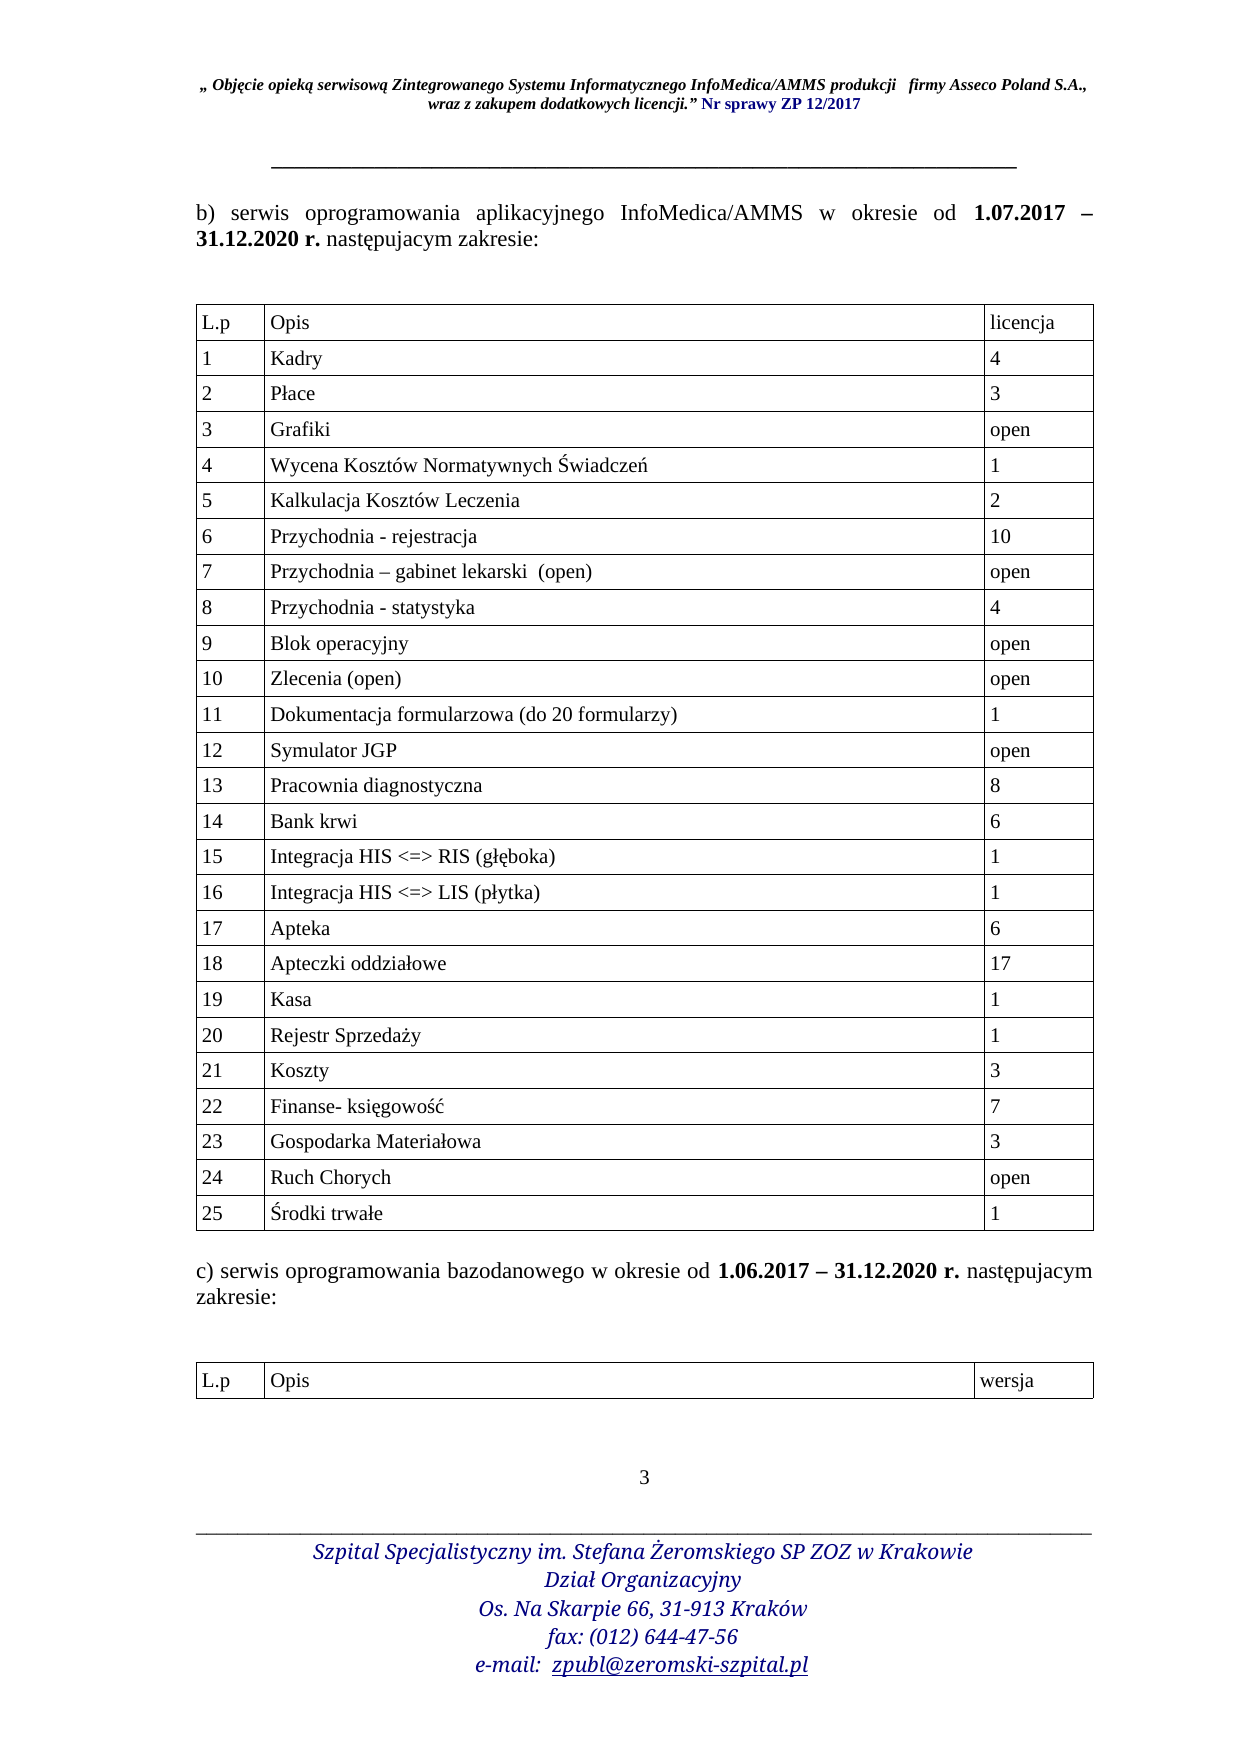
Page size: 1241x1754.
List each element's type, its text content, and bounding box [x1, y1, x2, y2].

table_cell 2 [197, 376, 264, 411]
table_cell 3 [985, 1125, 1093, 1159]
table_cell 3 [985, 376, 1093, 411]
table_cell Kasa [265, 982, 984, 1017]
table_cell Blok operacyjny [265, 626, 984, 660]
table_header Opis [265, 305, 984, 340]
table_cell 4 [197, 448, 264, 482]
table_cell open [985, 661, 1093, 696]
table_cell 6 [197, 519, 264, 553]
table_cell Apteka [265, 911, 984, 945]
table_cell 19 [197, 982, 264, 1017]
table_cell open [985, 626, 1093, 660]
table_cell Grafiki [265, 412, 984, 447]
table_cell 5 [197, 483, 264, 518]
table_cell 17 [985, 946, 1093, 981]
table_cell 12 [197, 733, 264, 767]
table_cell Wycena Kosztów Normatywnych Świadczeń [265, 448, 984, 482]
table_cell Kadry [265, 341, 984, 375]
table_cell 13 [197, 768, 264, 803]
text c) serwis oprogramowania bazodanowego w okresie od 1.06.2017 – 31.12.2020 r. następujacym zakresie: [196, 1257, 1093, 1309]
table_cell Ruch Chorych [265, 1160, 984, 1195]
table_cell open [985, 555, 1093, 589]
table_header L.p [197, 305, 264, 340]
table_cell Gospodarka Materiałowa [265, 1125, 984, 1159]
table_cell 3 [197, 412, 264, 447]
table_cell 23 [197, 1125, 264, 1159]
table_cell Przychodnia – gabinet lekarski (open) [265, 555, 984, 589]
table_cell 10 [197, 661, 264, 696]
table_header L.p [197, 1363, 264, 1398]
table_cell 20 [197, 1018, 264, 1052]
table_cell Rejestr Sprzedaży [265, 1018, 984, 1052]
table_cell 1 [985, 840, 1093, 874]
table_cell 17 [197, 911, 264, 945]
table_cell Przychodnia - statystyka [265, 590, 984, 625]
table_cell 1 [197, 341, 264, 375]
table_cell Dokumentacja formularzowa (do 20 formularzy) [265, 697, 984, 732]
table_cell Środki trwałe [265, 1196, 984, 1230]
table_cell 1 [985, 875, 1093, 910]
table_cell Integracja HIS <=> LIS (płytka) [265, 875, 984, 910]
table_cell 4 [985, 341, 1093, 375]
table_cell 1 [985, 448, 1093, 482]
table_cell 6 [985, 804, 1093, 838]
table_cell Zlecenia (open) [265, 661, 984, 696]
table_cell 1 [985, 1018, 1093, 1052]
table_cell 8 [197, 590, 264, 625]
table_header licencja [985, 305, 1093, 340]
table_cell 11 [197, 697, 264, 732]
table_cell Pracownia diagnostyczna [265, 768, 984, 803]
table_cell 1 [985, 1196, 1093, 1230]
table_cell 4 [985, 590, 1093, 625]
table_cell 7 [197, 555, 264, 589]
table_cell 16 [197, 875, 264, 910]
table_cell 6 [985, 911, 1093, 945]
table_cell Płace [265, 376, 984, 411]
table_cell 2 [985, 483, 1093, 518]
table_cell 1 [985, 697, 1093, 732]
table_cell 24 [197, 1160, 264, 1195]
table_cell 8 [985, 768, 1093, 803]
table_cell Przychodnia - rejestracja [265, 519, 984, 553]
table_cell open [985, 733, 1093, 767]
table_cell Integracja HIS <=> RIS (głęboka) [265, 840, 984, 874]
table_cell 10 [985, 519, 1093, 553]
table_cell 7 [985, 1089, 1093, 1123]
table_cell 18 [197, 946, 264, 981]
table_cell 3 [985, 1053, 1093, 1088]
table_cell 14 [197, 804, 264, 838]
table_cell open [985, 1160, 1093, 1195]
table_cell Kalkulacja Kosztów Leczenia [265, 483, 984, 518]
table_cell 25 [197, 1196, 264, 1230]
table_cell 21 [197, 1053, 264, 1088]
text b) serwis oprogramowania aplikacyjnego InfoMedica/AMMS w okresie od 1.07.2017 – 31.12.2020 r. następujacym zakresie: [196, 199, 1093, 251]
table_header Opis [265, 1363, 974, 1398]
table_cell 1 [985, 982, 1093, 1017]
table_cell 22 [197, 1089, 264, 1123]
table_cell Symulator JGP [265, 733, 984, 767]
table_cell 15 [197, 840, 264, 874]
table_header wersja [975, 1363, 1093, 1398]
table_cell 9 [197, 626, 264, 660]
table_cell open [985, 412, 1093, 447]
table_cell Apteczki oddziałowe [265, 946, 984, 981]
table_cell Bank krwi [265, 804, 984, 838]
table_cell Finanse- księgowość [265, 1089, 984, 1123]
table_cell Koszty [265, 1053, 984, 1088]
